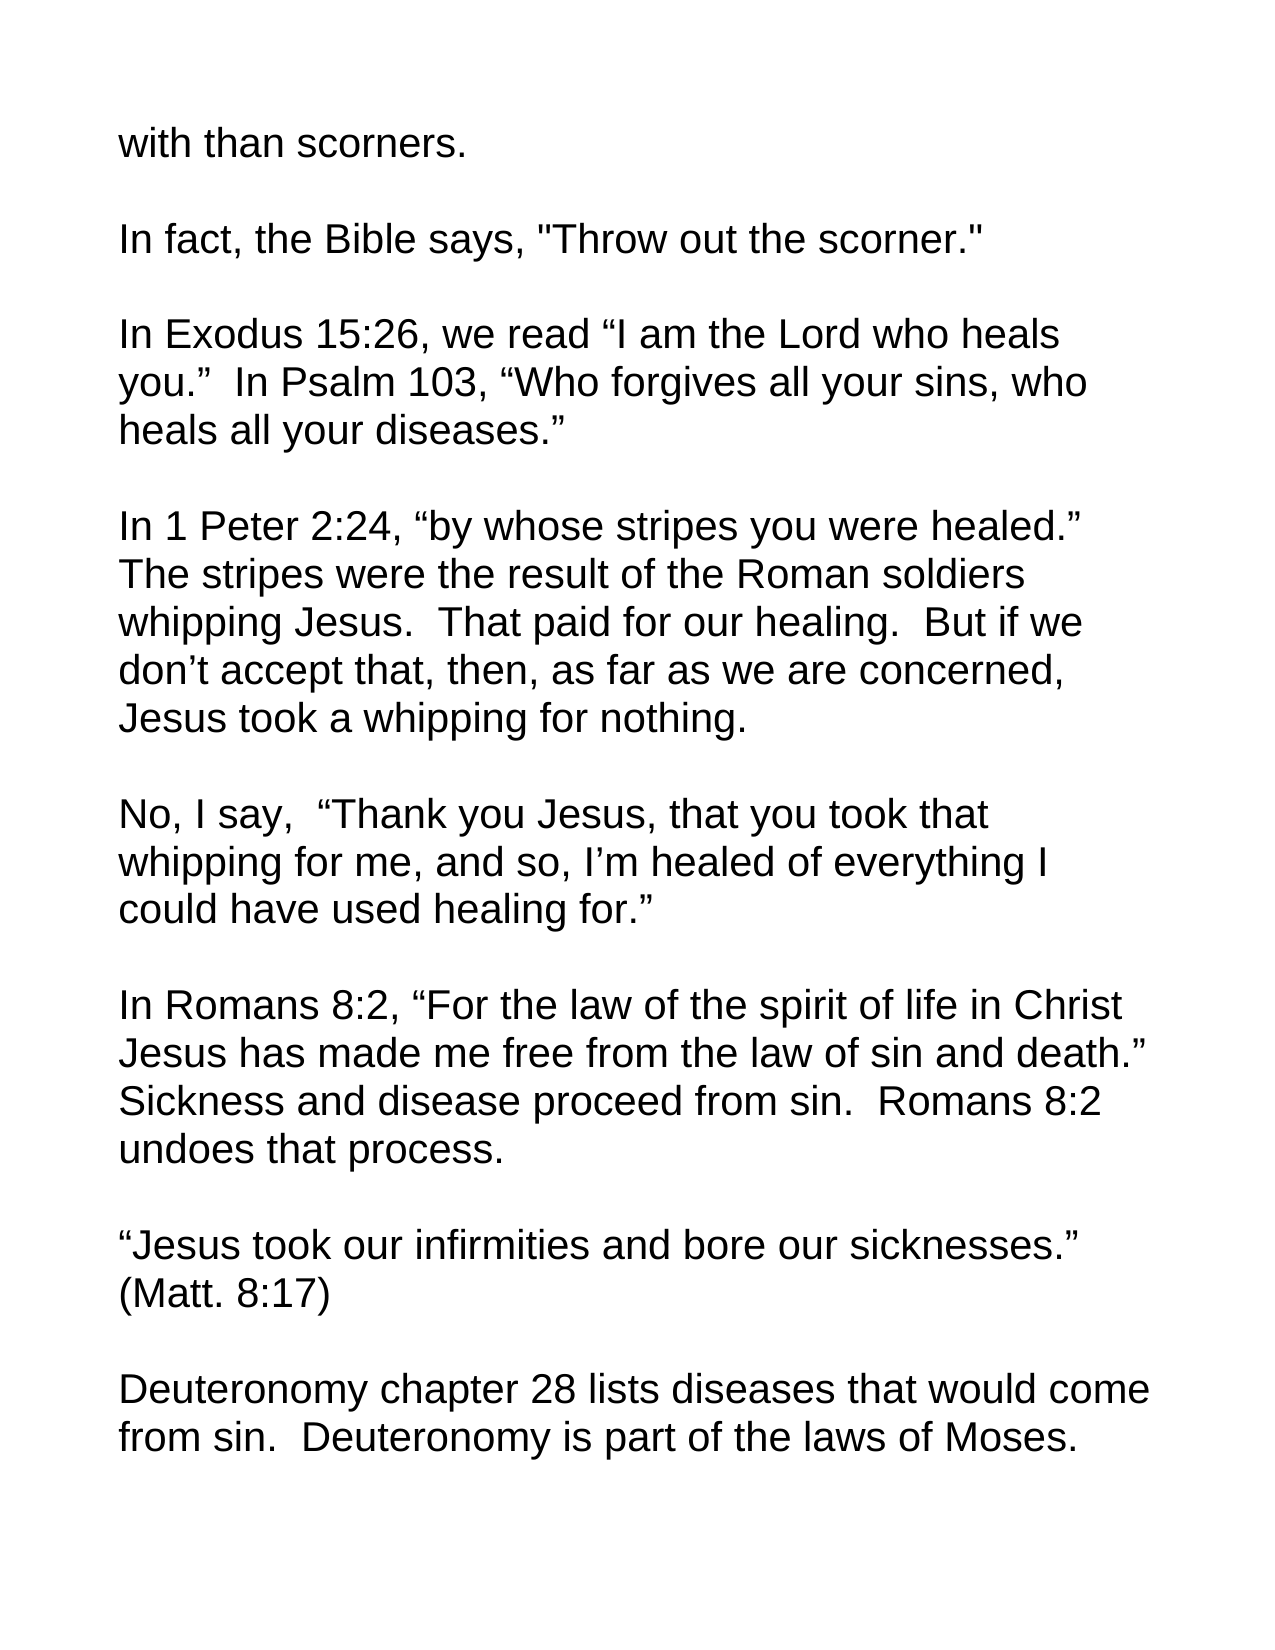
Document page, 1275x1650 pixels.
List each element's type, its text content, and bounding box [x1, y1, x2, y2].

text No, I say, “Thank you Jesus, that you took that whipping for me, and so, I’m healed of everything I could have used healing for.” [118, 789, 1157, 933]
text In fact, the Bible says, "Throw out the scorner." [118, 214, 1157, 262]
text “Jesus took our infirmities and bore our sicknesses.” (Matt. 8:17) [118, 1220, 1157, 1316]
text In 1 Peter 2:24, “by whose stripes you were healed.” The stripes were the result of the Roman soldiers whipping Jesus. That paid for our healing. But if we don’t accept that, then, as far as we are concerned, Jesus took a whipping for nothing. [118, 501, 1157, 741]
text with than scorners. [118, 118, 1157, 166]
text In Exodus 15:26, we read “I am the Lord who heals you.” In Psalm 103, “Who forgives all your sins, who heals all your diseases.” [118, 310, 1157, 453]
text In Romans 8:2, “For the law of the spirit of life in Christ Jesus has made me free from the law of sin and death.” Sickness and disease proceed from sin. Romans 8:2 undoes that process. [118, 981, 1157, 1172]
text Deuteronomy chapter 28 lists diseases that would come from sin. Deuteronomy is part of the laws of Moses. [118, 1364, 1157, 1460]
